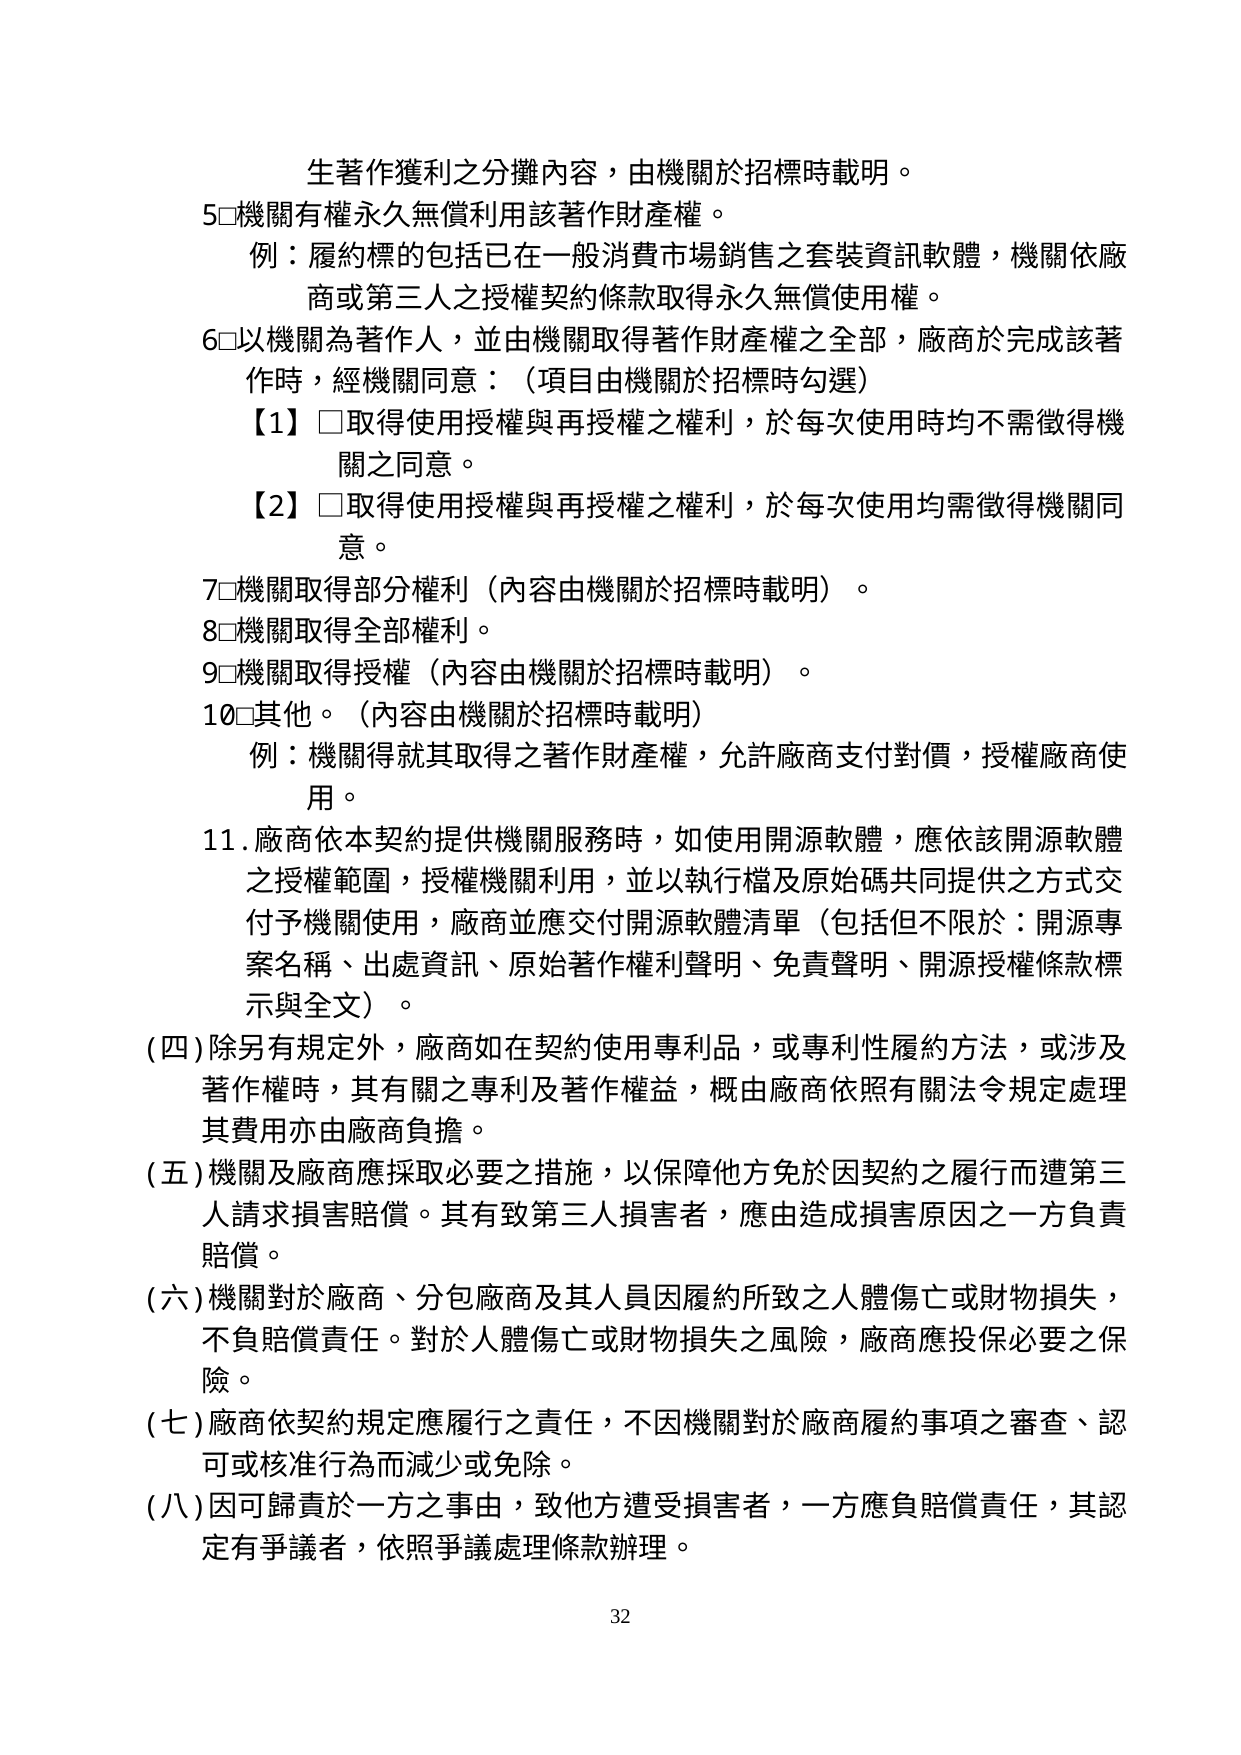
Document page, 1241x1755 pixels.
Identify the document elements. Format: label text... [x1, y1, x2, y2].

text 11.廠商依本契約提供機關服務時，如使用開源軟體，應依該開源軟體之授權範圍，授權機關利用，並以執行檔及原始碼共同提供之方式交付予機關使用，廠商並應交付開源軟體清單（包括但不限於：開源專案名稱、出處資訊、原始著作權利聲明、免責聲明、開源授權條款標示與全文）。 [201, 817, 1125, 1025]
text 生著作獲利之分攤內容，由機關於招標時載明。 [249, 150, 1128, 192]
text 例：機關得就其取得之著作財產權，允許廠商支付對價，授權廠商使用。 [249, 733, 1128, 817]
text (六)機關對於廠商、分包廠商及其人員因履約所致之人體傷亡或財物損失，不負賠償責任。對於人體傷亡或財物損失之風險，廠商應投保必要之保險。 [142, 1275, 1128, 1400]
text 【1】□取得使用授權與再授權之權利，於每次使用時均不需徵得機關之同意。 [237, 400, 1128, 483]
text (五)機關及廠商應採取必要之措施，以保障他方免於因契約之履行而遭第三人請求損害賠償。其有致第三人損害者，應由造成損害原因之一方負責賠償。 [142, 1150, 1128, 1275]
text 10□其他。（內容由機關於招標時載明） [201, 692, 1125, 733]
text 5□機關有權永久無償利用該著作財產權。 [201, 192, 1125, 233]
text (八)因可歸責於一方之事由，致他方遭受損害者，一方應負賠償責任，其認定有爭議者，依照爭議處理條款辦理。 [142, 1483, 1128, 1567]
text (四)除另有規定外，廠商如在契約使用專利品，或專利性履約方法，或涉及著作權時，其有關之專利及著作權益，概由廠商依照有關法令規定處理，其費用亦由廠商負擔。 [142, 1025, 1128, 1150]
text (七)廠商依契約規定應履行之責任，不因機關對於廠商履約事項之審查、認可或核准行為而減少或免除。 [142, 1400, 1128, 1483]
text 8□機關取得全部權利。 [201, 608, 1125, 650]
text 【2】□取得使用授權與再授權之權利，於每次使用均需徵得機關同意。 [237, 483, 1128, 567]
text 9□機關取得授權（內容由機關於招標時載明）。 [201, 650, 1125, 692]
text 7□機關取得部分權利（內容由機關於招標時載明）。 [201, 567, 1125, 608]
text 6□以機關為著作人，並由機關取得著作財產權之全部，廠商於完成該著作時，經機關同意：（項目由機關於招標時勾選） [201, 317, 1125, 400]
text 例：履約標的包括已在一般消費市場銷售之套裝資訊軟體，機關依廠商或第三人之授權契約條款取得永久無償使用權。 [249, 233, 1128, 317]
